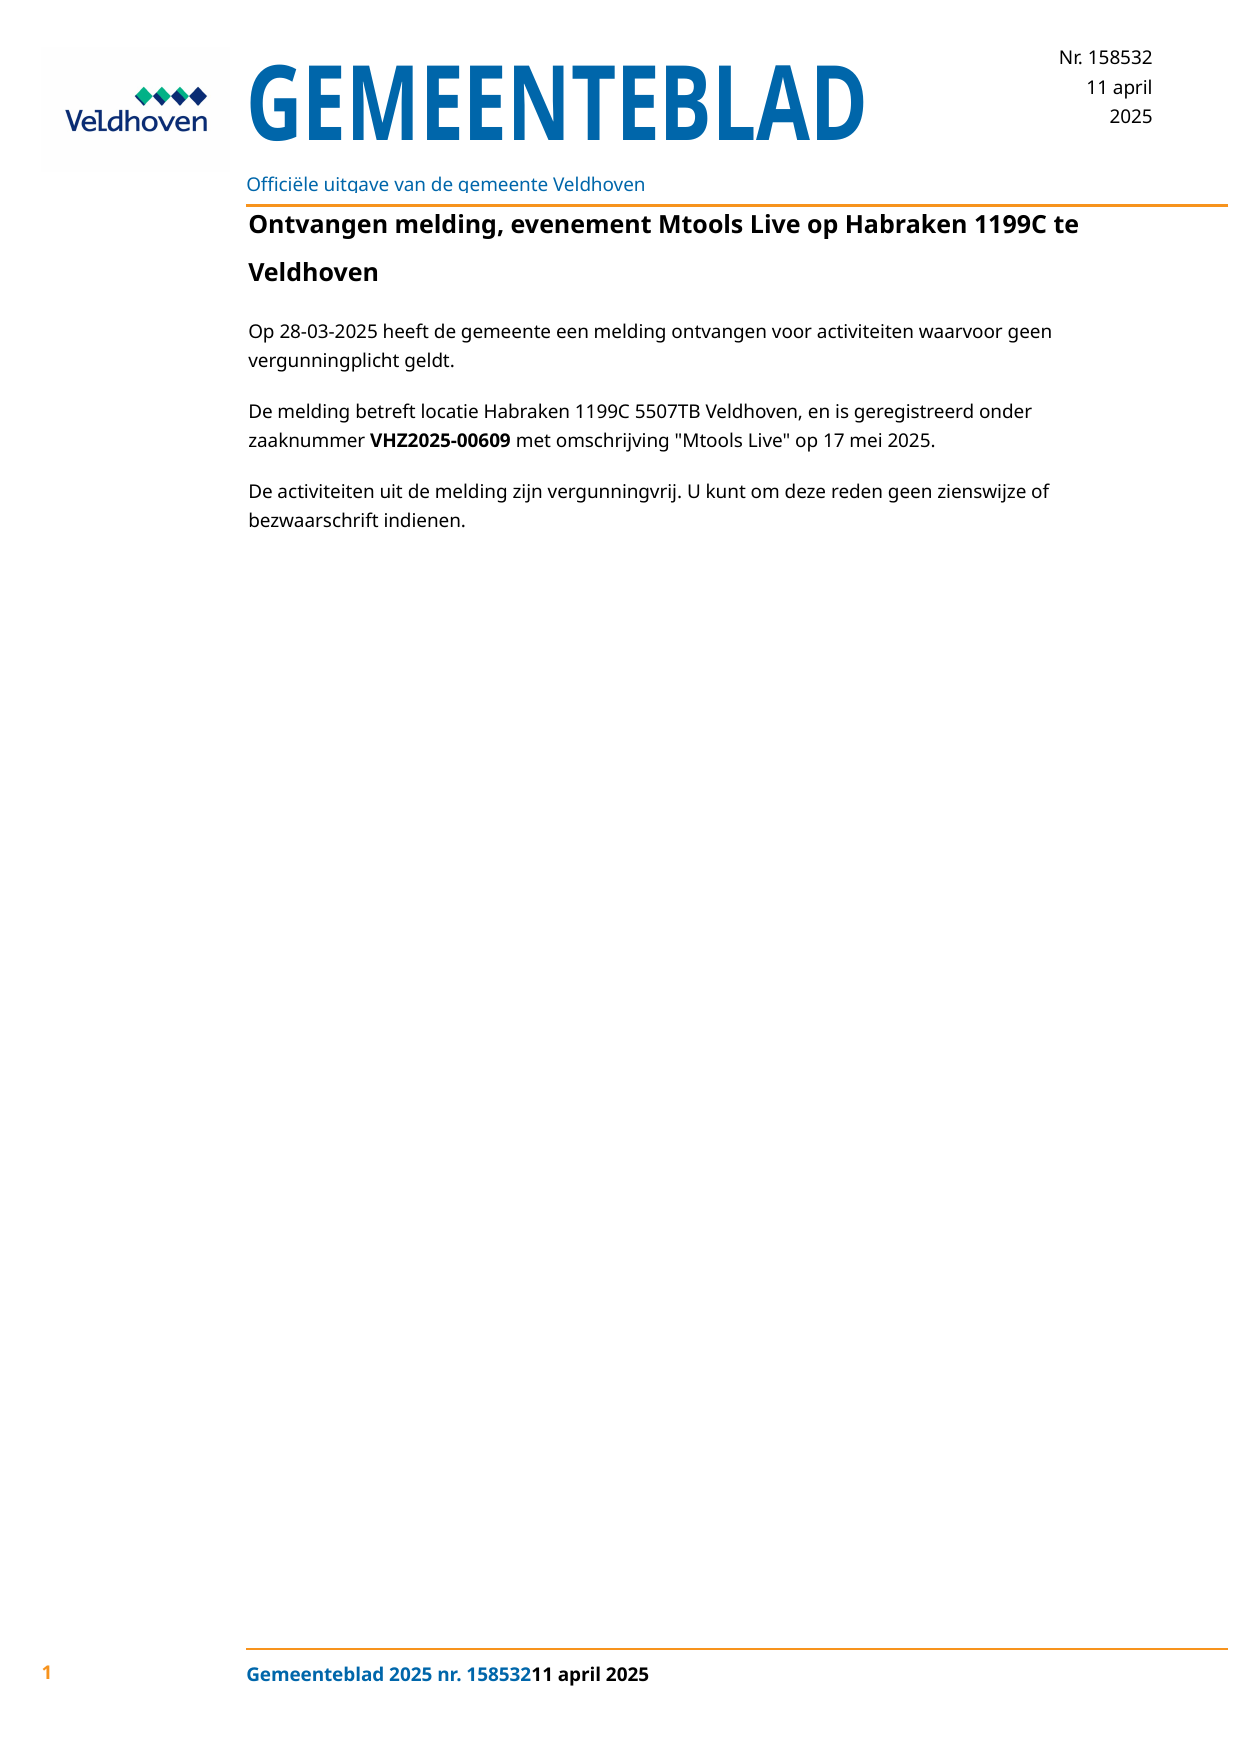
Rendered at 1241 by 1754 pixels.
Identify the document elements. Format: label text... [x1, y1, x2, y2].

text De activiteiten uit de melding zijn vergunningvrij. U kunt om deze reden geen zienswijze of bezwaarschrift indienen. [248, 478, 1152, 533]
text Ontvangen melding, evenement Mtools Live op Habraken 1199C te Veldhoven [248, 207, 1152, 288]
text De melding betreft locatie Habraken 1199C 5507TB Veldhoven, en is geregistreerd onder zaaknummer VHZ2025-00609 met omschrijving "Mtools Live" op 17 mei 2025. [248, 398, 1152, 453]
picture [41, 47, 231, 172]
text Op 28-03-2025 heeft de gemeente een melding ontvangen voor activiteiten waarvoor geen vergunningplicht geldt. [248, 318, 1152, 373]
